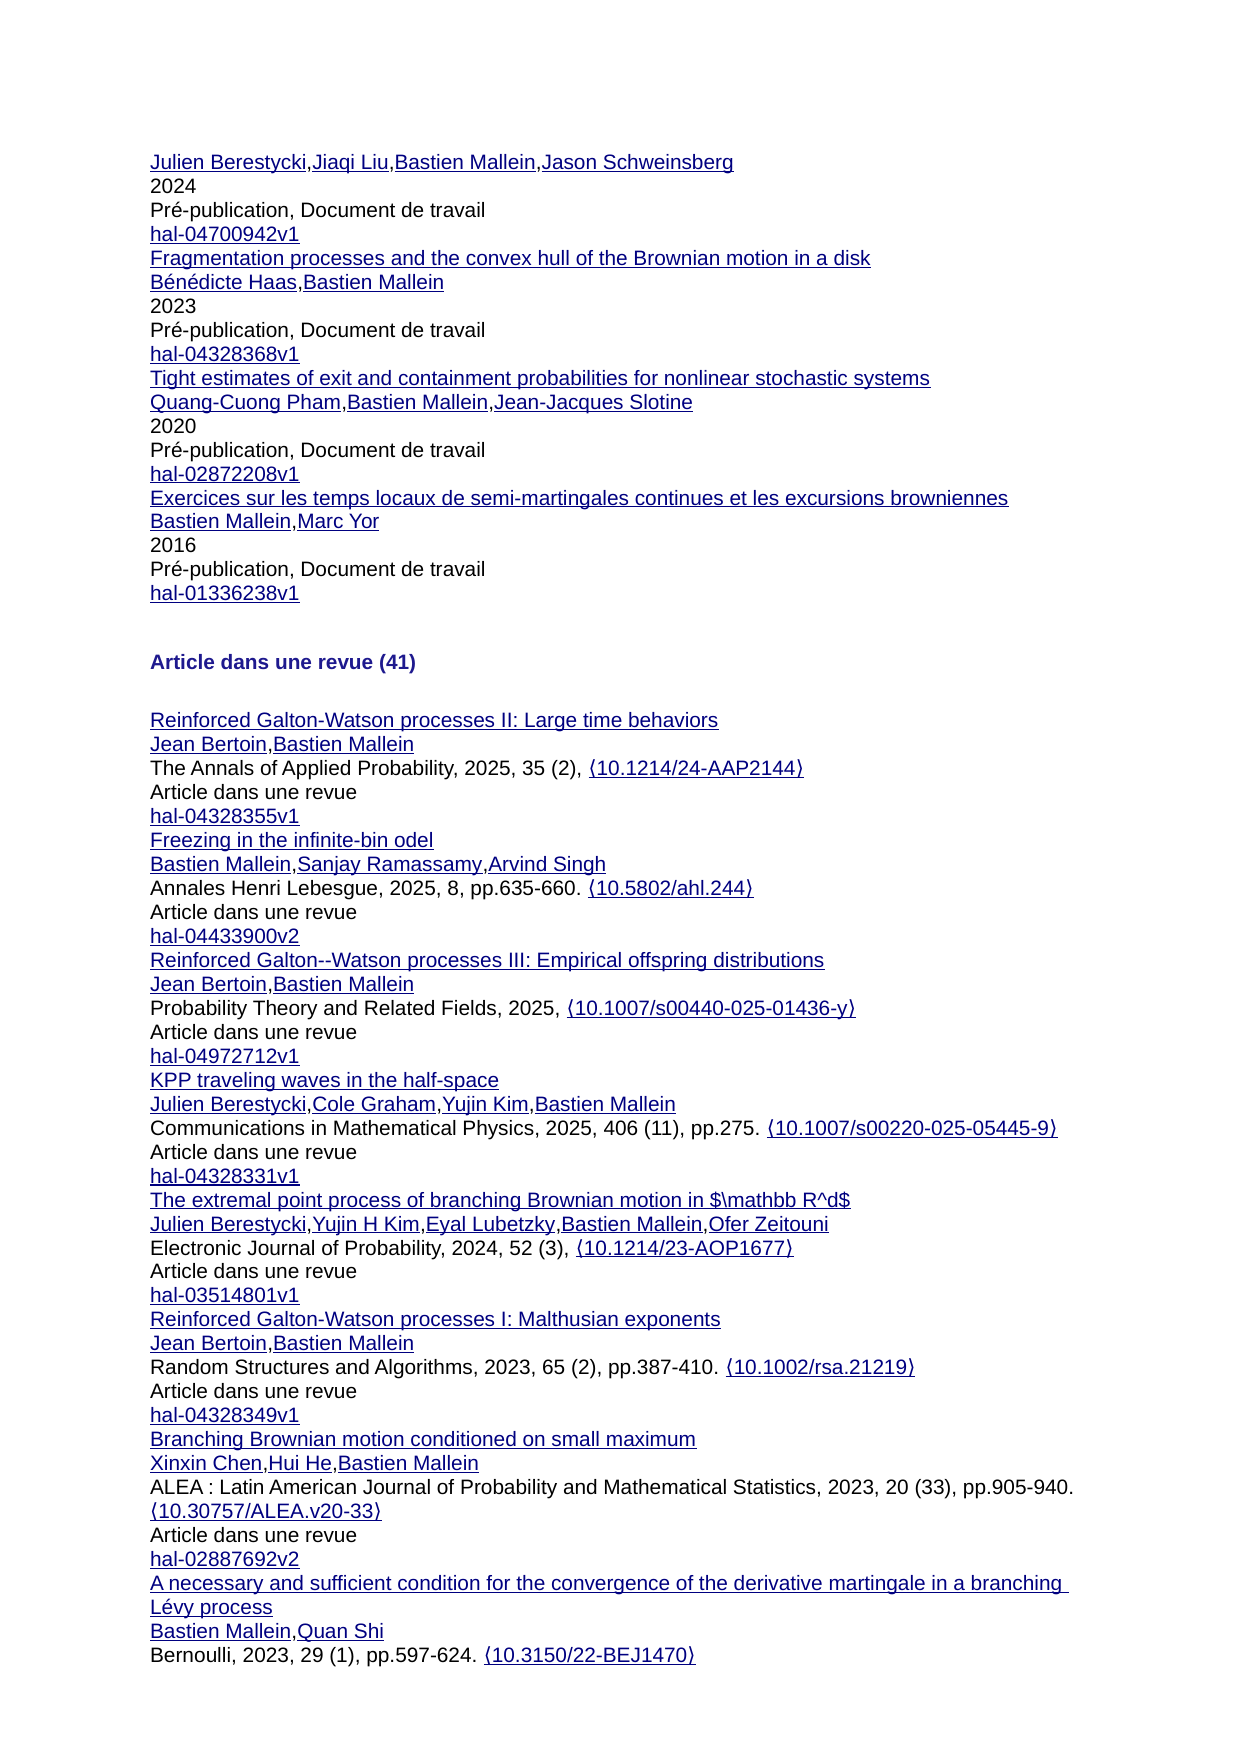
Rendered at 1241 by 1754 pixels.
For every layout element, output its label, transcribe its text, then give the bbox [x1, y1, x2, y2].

table_cell Branching Brownian motion conditioned on small maximum Xinxin Chen,Hui He,Bastien Mallein ALEA : Latin American Journal of Probability and Mathematical Statistics, 2023, 20 (33), pp.905-940. ⟨10.30757/ALEA.v20-33⟩ Article dans une revue hal-02887692v2 [150, 1427, 1090, 1571]
table_cell Reinforced Galton-Watson processes I: Malthusian exponents Jean Bertoin,Bastien Mallein Random Structures and Algorithms, 2023, 65 (2), pp.387-410. ⟨10.1002/rsa.21219⟩ Article dans une revue hal-04328349v1 [150, 1307, 1090, 1427]
table_cell Tight estimates of exit and containment probabilities for nonlinear stochastic systems Quang-Cuong Pham,Bastien Mallein,Jean-Jacques Slotine 2020 Pré-publication, Document de travail hal-02872208v1 [150, 366, 1090, 485]
table_cell Reinforced Galton--Watson processes III: Empirical offspring distributions Jean Bertoin,Bastien Mallein Probability Theory and Related Fields, 2025, ⟨10.1007/s00440-025-01436-y⟩ Article dans une revue hal-04972712v1 [150, 948, 1090, 1068]
table_cell Julien Berestycki,Jiaqi Liu,Bastien Mallein,Jason Schweinsberg 2024 Pré-publication, Document de travail hal-04700942v1 [150, 150, 1090, 246]
table_cell Fragmentation processes and the convex hull of the Brownian motion in a disk Bénédicte Haas,Bastien Mallein 2023 Pré-publication, Document de travail hal-04328368v1 [150, 246, 1090, 366]
table_cell Freezing in the infinite-bin odel Bastien Mallein,Sanjay Ramassamy,Arvind Singh Annales Henri Lebesgue, 2025, 8, pp.635-660. ⟨10.5802/ahl.244⟩ Article dans une revue hal-04433900v2 [150, 828, 1090, 948]
table_cell Exercices sur les temps locaux de semi-martingales continues et les excursions browniennes Bastien Mallein,Marc Yor 2016 Pré-publication, Document de travail hal-01336238v1 [150, 485, 1090, 605]
table_header Reinforced Galton-Watson processes II: Large time behaviors Jean Bertoin,Bastien Mallein The Annals of Applied Probability, 2025, 35 (2), ⟨10.1214/24-AAP2144⟩ Article dans une revue hal-04328355v1 [150, 708, 1090, 828]
table_cell KPP traveling waves in the half-space Julien Berestycki,Cole Graham,Yujin Kim,Bastien Mallein Communications in Mathematical Physics, 2025, 406 (11), pp.275. ⟨10.1007/s00220-025-05445-9⟩ Article dans une revue hal-04328331v1 [150, 1068, 1090, 1187]
subtitle Article dans une revue (41) [150, 650, 1090, 674]
table_cell The extremal point process of branching Brownian motion in $\mathbb R^d$ Julien Berestycki,Yujin H Kim,Eyal Lubetzky,Bastien Mallein,Ofer Zeitouni Electronic Journal of Probability, 2024, 52 (3), ⟨10.1214/23-AOP1677⟩ Article dans une revue hal-03514801v1 [150, 1188, 1090, 1307]
table_cell A necessary and sufficient condition for the convergence of the derivative martingale in a branching Lévy process Bastien Mallein,Quan Shi Bernoulli, 2023, 29 (1), pp.597-624. ⟨10.3150/22-BEJ1470⟩ [150, 1571, 1090, 1667]
